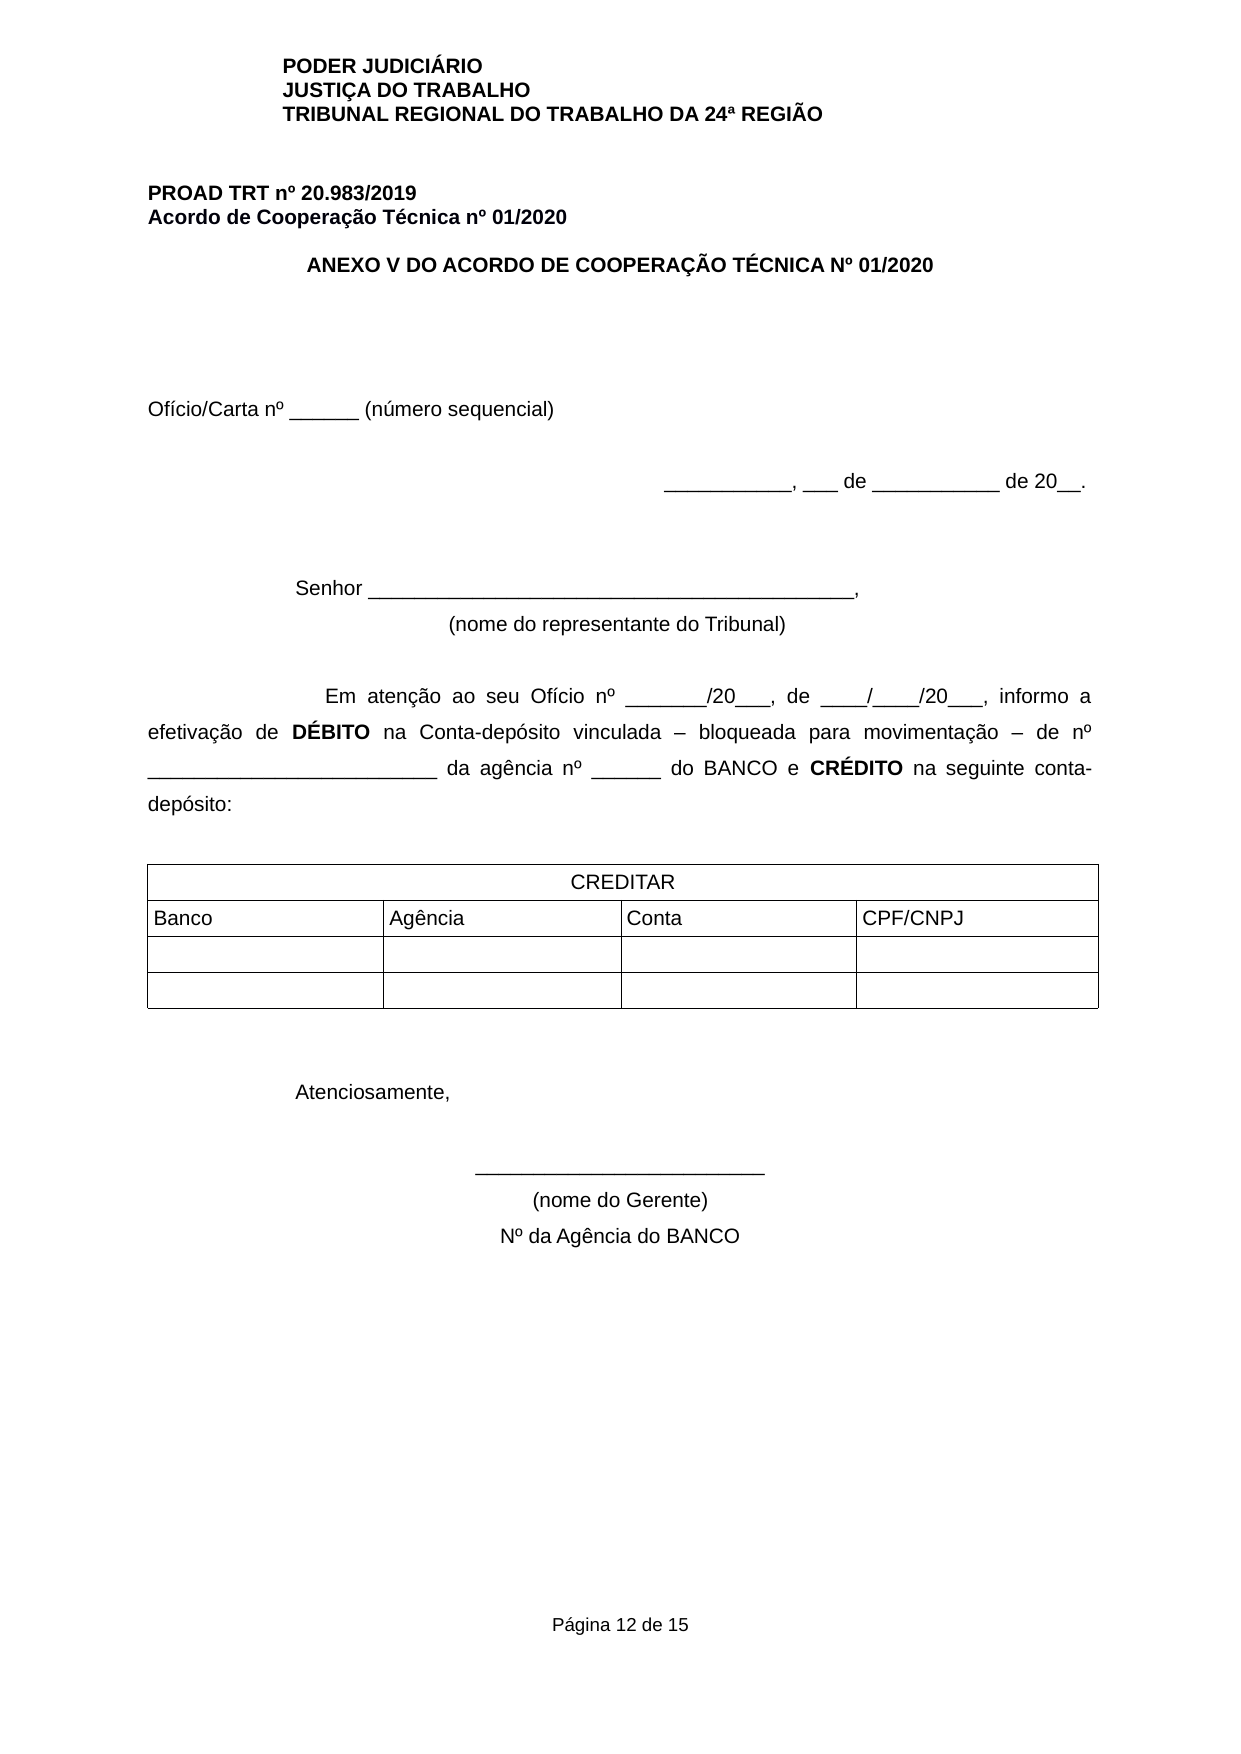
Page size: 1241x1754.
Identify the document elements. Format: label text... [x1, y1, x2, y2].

text _________________________ [148, 1152, 1092, 1176]
text Em atenção ao seu Ofício nº _______/20___, de ____/____/20___, informo a efetivação de DÉBITO na Conta-depósito vinculada – bloqueada para movimentação – de nº _________________________ da agência nº ______ do BANCO e CRÉDITO na seguinte conta-depósito: [148, 684, 1092, 816]
table_cell [857, 937, 1098, 972]
text (nome do representante do Tribunal) [148, 612, 1092, 636]
table_cell Conta [622, 901, 856, 936]
text ANEXO V DO ACORDO DE COOPERAÇÃO TÉCNICA Nº 01/2020 [148, 253, 1092, 277]
table_cell [148, 937, 383, 972]
table_cell [148, 973, 383, 1007]
table_cell [384, 937, 621, 972]
table_cell CPF/CNPJ [857, 901, 1098, 936]
table_header CREDITAR [148, 865, 1098, 900]
text Atenciosamente, [148, 1080, 1092, 1104]
text (nome do Gerente) [148, 1188, 1092, 1212]
table_cell [857, 973, 1098, 1007]
text Nº da Agência do BANCO [148, 1224, 1092, 1248]
table_cell [384, 973, 621, 1007]
table_cell [622, 973, 856, 1007]
text Senhor __________________________________________, [148, 576, 1092, 600]
table_cell Banco [148, 901, 383, 936]
table_cell Agência [384, 901, 621, 936]
text Ofício/Carta nº ______ (número sequencial) [148, 397, 1092, 421]
table_cell [622, 937, 856, 972]
text ___________, ___ de ___________ de 20__. [148, 468, 1092, 492]
